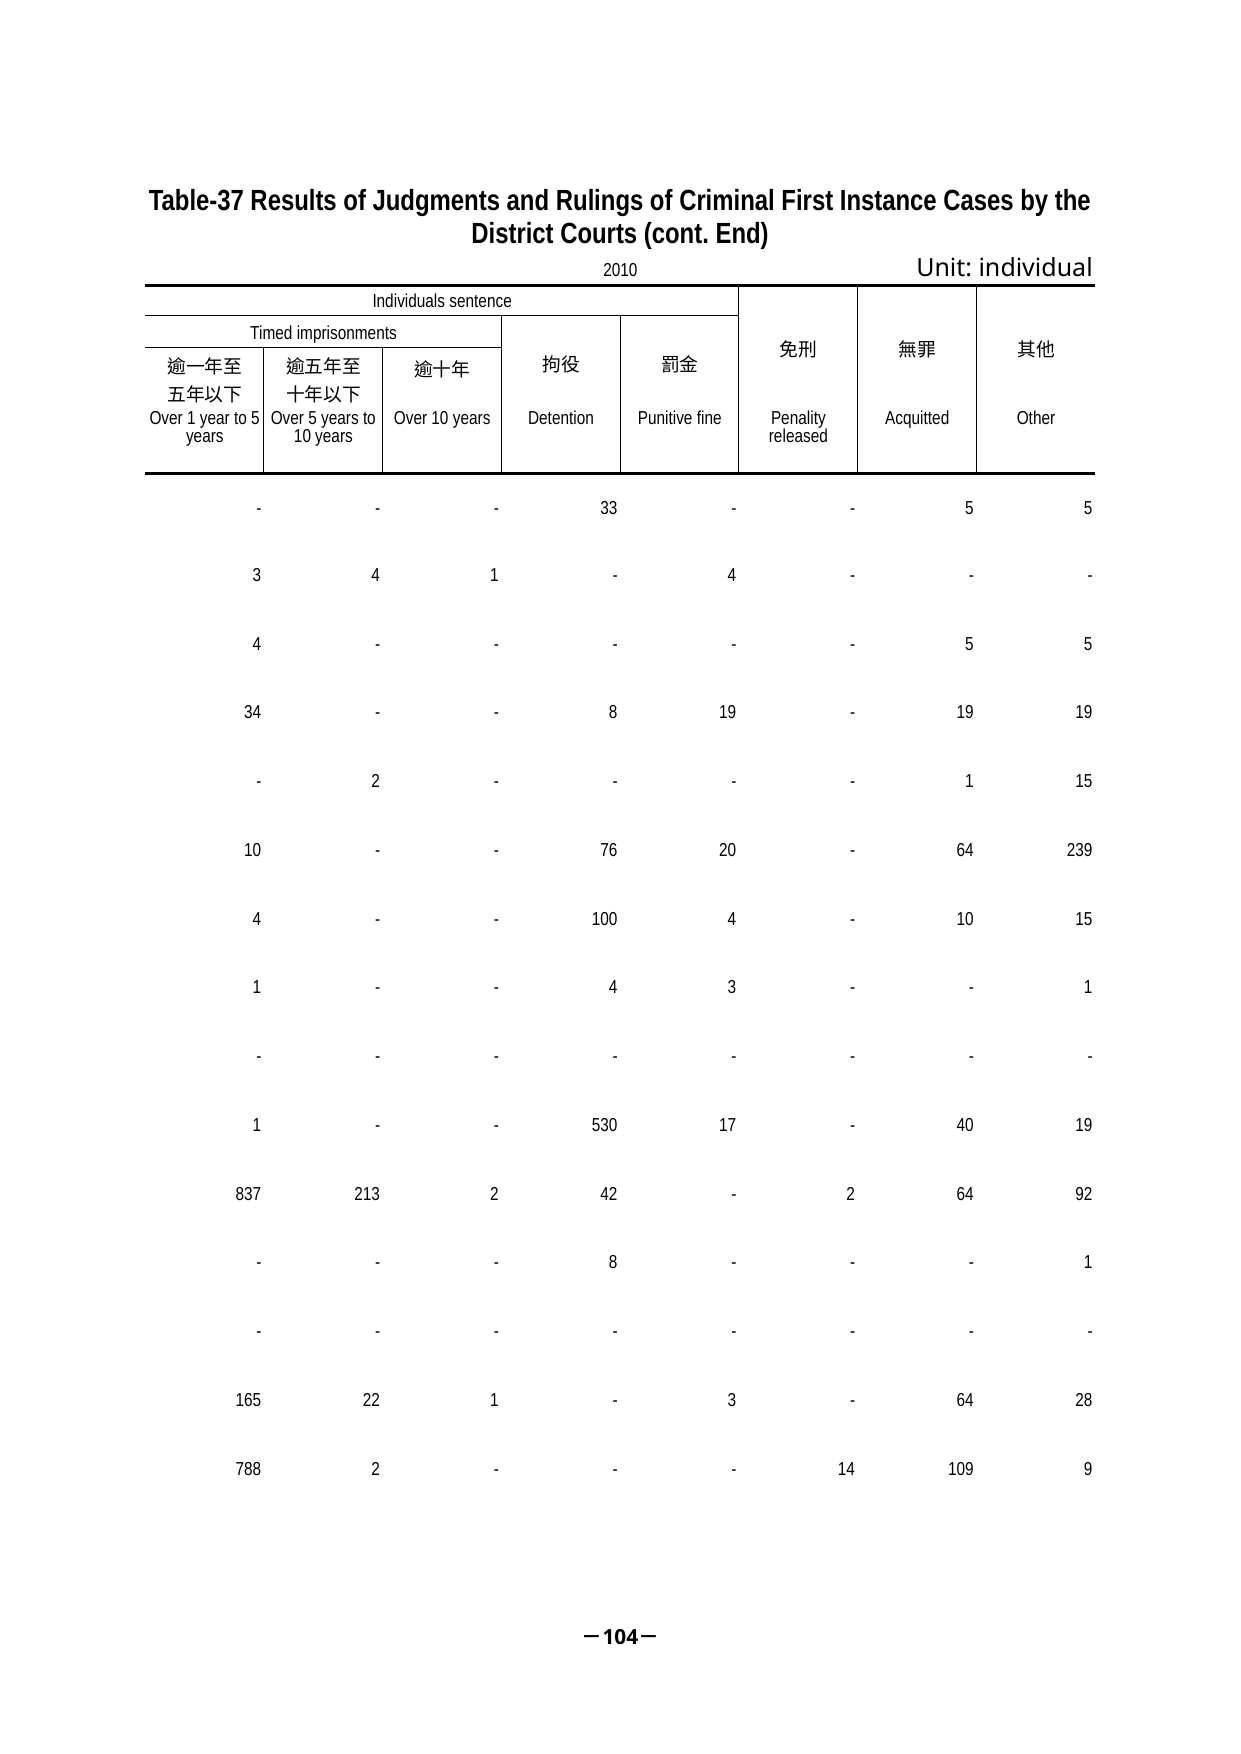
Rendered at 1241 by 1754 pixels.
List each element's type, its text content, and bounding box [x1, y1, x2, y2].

table_cell 5 [976, 609, 1095, 678]
table_header Individuals sentence [145, 287, 738, 315]
table_cell 64 [858, 1365, 976, 1434]
table_cell - [501, 609, 620, 678]
table_cell - [858, 953, 976, 1022]
table_cell - [145, 1022, 264, 1090]
table_cell 8 [501, 1228, 620, 1297]
table_cell 逾一年至 五年以下 [145, 348, 263, 409]
table_cell 5 [858, 609, 976, 678]
table_cell 28 [976, 1365, 1095, 1434]
table_cell 20 [620, 815, 739, 884]
table_cell - [264, 609, 383, 678]
table_cell - [383, 475, 501, 540]
table_cell 9 [976, 1434, 1095, 1503]
table_cell - [145, 747, 264, 815]
table_cell 165 [145, 1365, 264, 1434]
table_cell - [383, 815, 501, 884]
table_cell - [620, 747, 739, 815]
table_cell - [739, 1022, 858, 1090]
table_cell 33 [501, 475, 620, 540]
table_cell - [264, 1228, 383, 1297]
table_cell 76 [501, 815, 620, 884]
table_cell - [501, 1434, 620, 1503]
table_cell - [739, 1297, 858, 1365]
table_cell 2 [383, 1159, 501, 1228]
table_cell - [620, 609, 739, 678]
table_cell 42 [501, 1159, 620, 1228]
table_cell 逾五年至 十年以下 [264, 348, 382, 409]
table_cell 40 [858, 1090, 976, 1159]
table_cell Acquitted [858, 409, 976, 472]
table_cell 1 [858, 747, 976, 815]
table_cell - [383, 1434, 501, 1503]
table_cell 239 [976, 815, 1095, 884]
table_cell - [739, 953, 858, 1022]
table_cell 92 [976, 1159, 1095, 1228]
table_cell - [739, 540, 858, 609]
table_cell - [501, 1022, 620, 1090]
table_cell - [739, 815, 858, 884]
table_cell - [620, 1434, 739, 1503]
table_cell - [264, 1022, 383, 1090]
text Table-37 Results of Judgments and Rulings of Criminal First Instance Cases by the District Courts (cont. End) [148, 183, 1092, 250]
table_cell - [383, 1228, 501, 1297]
table_cell 4 [145, 884, 264, 953]
table_cell 2 [264, 747, 383, 815]
table_cell - [620, 1228, 739, 1297]
table_cell 3 [620, 1365, 739, 1434]
table_cell 10 [145, 815, 264, 884]
table_cell - [383, 1090, 501, 1159]
table_cell 19 [976, 678, 1095, 747]
table_cell - [620, 1022, 739, 1090]
table_cell 15 [976, 884, 1095, 953]
table_cell 1 [145, 1090, 264, 1159]
table_cell - [739, 609, 858, 678]
table_cell 1 [383, 1365, 501, 1434]
table_header 無罪 [858, 287, 976, 409]
table_cell - [145, 475, 264, 540]
table_cell - [383, 747, 501, 815]
table_cell 213 [264, 1159, 383, 1228]
table_cell 19 [976, 1090, 1095, 1159]
table_cell 1 [145, 953, 264, 1022]
table_cell - [739, 678, 858, 747]
table_cell 100 [501, 884, 620, 953]
table_cell - [739, 475, 858, 540]
table_cell - [383, 884, 501, 953]
table_cell - [383, 678, 501, 747]
table_cell Other [977, 409, 1095, 472]
table_cell 4 [501, 953, 620, 1022]
table_cell 109 [858, 1434, 976, 1503]
table_cell 3 [145, 540, 264, 609]
table_cell Detention [502, 409, 620, 472]
table_cell 4 [264, 540, 383, 609]
table_cell 1 [383, 540, 501, 609]
table_cell - [264, 953, 383, 1022]
table_cell - [501, 1365, 620, 1434]
table_cell 4 [145, 609, 264, 678]
table_cell Over 5 years to 10 years [264, 409, 382, 472]
table_cell 10 [858, 884, 976, 953]
table_cell 788 [145, 1434, 264, 1503]
table_cell - [264, 1297, 383, 1365]
table_cell 19 [620, 678, 739, 747]
table_cell 2 [264, 1434, 383, 1503]
table_cell 64 [858, 1159, 976, 1228]
table_cell Penality released [739, 409, 857, 472]
table_cell 1 [976, 953, 1095, 1022]
table_cell Over 1 year to 5 years [145, 409, 263, 472]
table_cell 4 [620, 540, 739, 609]
table_cell 34 [145, 678, 264, 747]
table_cell - [383, 1297, 501, 1365]
table_cell 530 [501, 1090, 620, 1159]
table_cell 1 [976, 1228, 1095, 1297]
table_cell 5 [858, 475, 976, 540]
table_cell - [739, 884, 858, 953]
table_cell - [976, 540, 1095, 609]
table_cell - [858, 1297, 976, 1365]
table_cell Punitive fine [621, 409, 738, 472]
table_cell - [383, 1022, 501, 1090]
table_cell - [501, 1297, 620, 1365]
table_cell - [264, 1090, 383, 1159]
table_cell - [264, 884, 383, 953]
table_cell 8 [501, 678, 620, 747]
table_cell - [501, 540, 620, 609]
table_cell - [739, 747, 858, 815]
table_cell - [383, 953, 501, 1022]
table_cell - [145, 1297, 264, 1365]
table_cell - [620, 475, 739, 540]
table_header 免刑 [739, 287, 857, 409]
table_cell - [620, 1159, 739, 1228]
table_cell 14 [739, 1434, 858, 1503]
table_cell 3 [620, 953, 739, 1022]
table_cell 逾十年 [383, 348, 501, 409]
table_cell - [858, 540, 976, 609]
table_cell 5 [976, 475, 1095, 540]
table_cell 837 [145, 1159, 264, 1228]
table_cell - [739, 1090, 858, 1159]
table_cell 罰金 [621, 316, 738, 409]
table_cell Over 10 years [383, 409, 501, 472]
table_cell 19 [858, 678, 976, 747]
table_cell - [739, 1365, 858, 1434]
table_cell Timed imprisonments [145, 316, 501, 347]
table_cell 4 [620, 884, 739, 953]
table_cell 64 [858, 815, 976, 884]
table_cell 2 [739, 1159, 858, 1228]
table_cell - [858, 1228, 976, 1297]
table_cell - [976, 1297, 1095, 1365]
table_cell 15 [976, 747, 1095, 815]
table_cell - [858, 1022, 976, 1090]
table_cell - [976, 1022, 1095, 1090]
table_cell 拘役 [502, 316, 620, 409]
table_cell - [145, 1228, 264, 1297]
table_header 其他 [977, 287, 1095, 409]
table_cell - [620, 1297, 739, 1365]
table_cell - [264, 678, 383, 747]
table_cell - [264, 475, 383, 540]
table_cell 22 [264, 1365, 383, 1434]
table_cell - [739, 1228, 858, 1297]
table_cell - [501, 747, 620, 815]
text 2010 Unit: individual [148, 250, 1092, 284]
table_cell 17 [620, 1090, 739, 1159]
table_cell - [383, 609, 501, 678]
table_cell - [264, 815, 383, 884]
